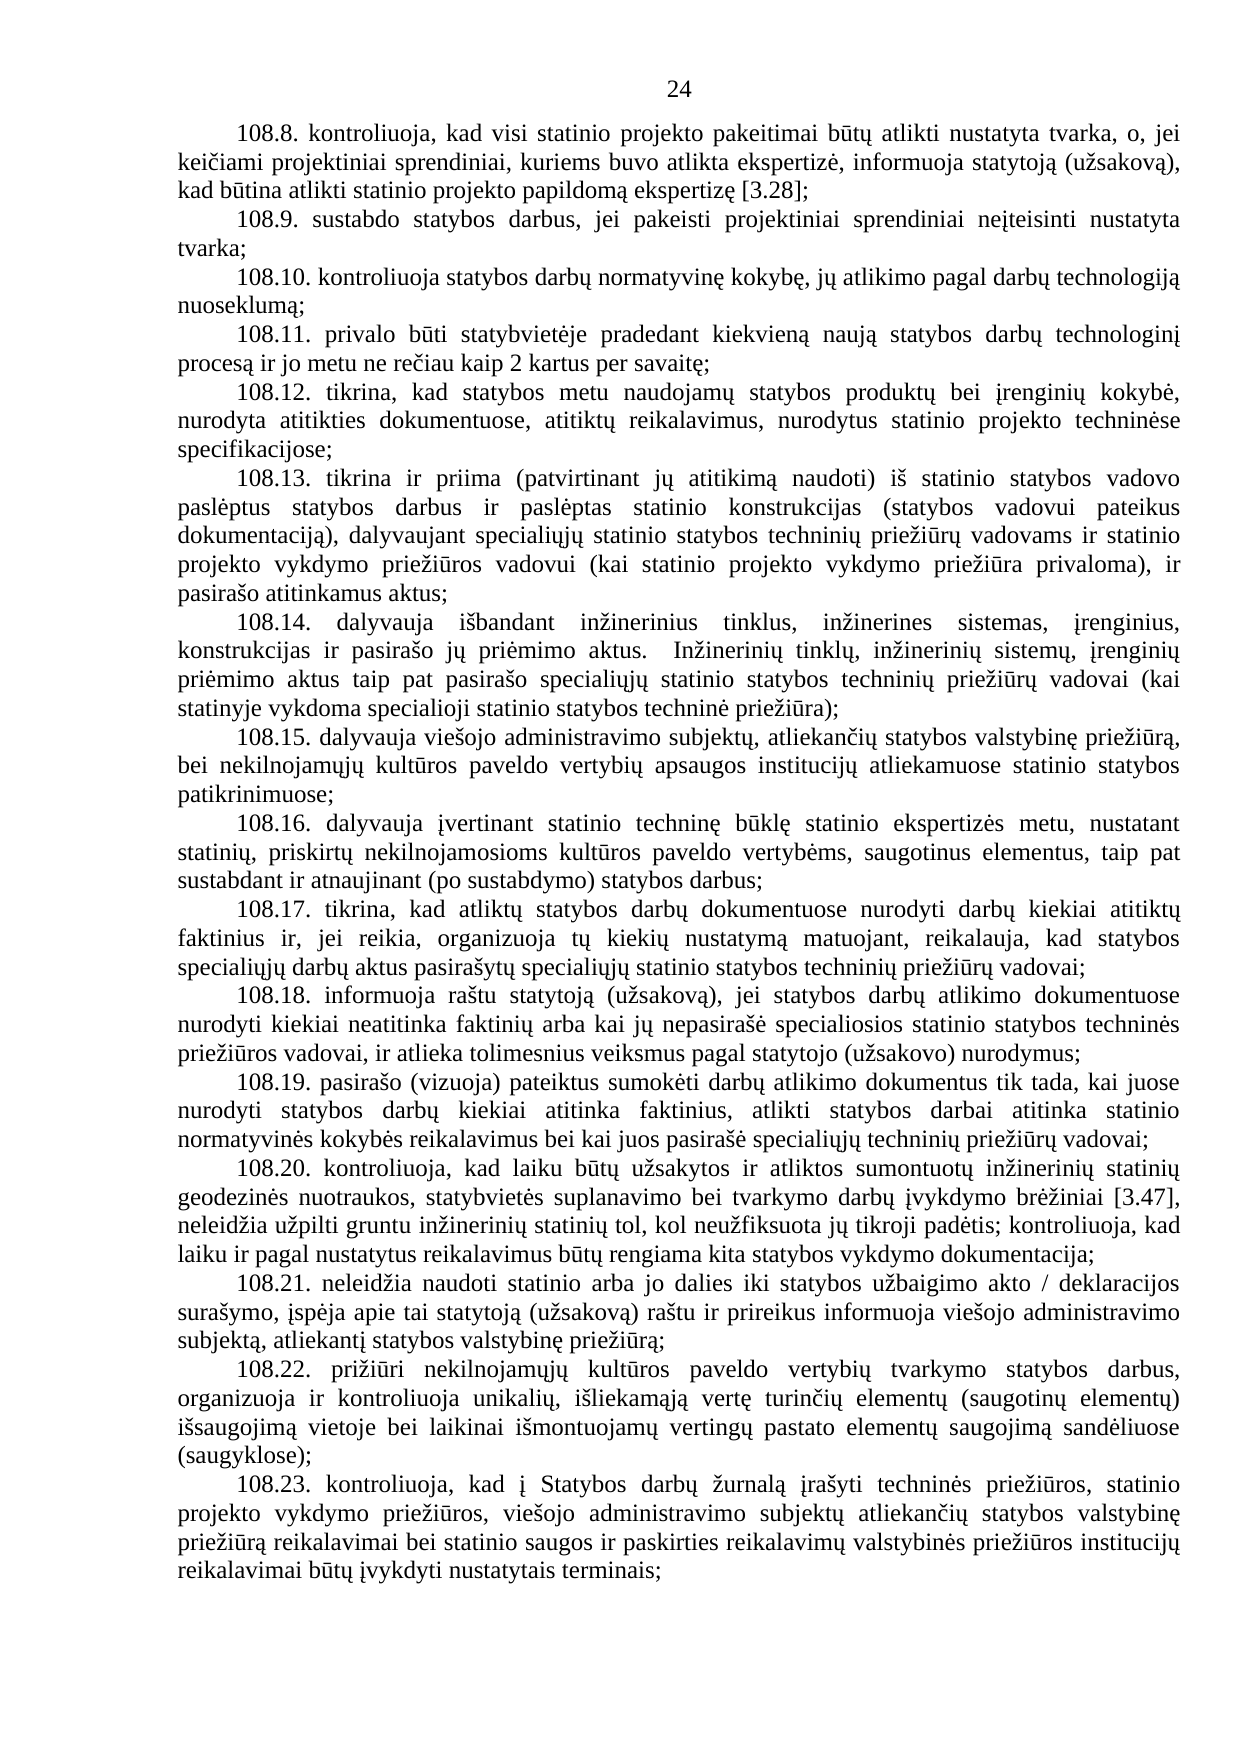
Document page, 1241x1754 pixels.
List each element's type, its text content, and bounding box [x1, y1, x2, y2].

text 108.8. kontroliuoja, kad visi statinio projekto pakeitimai būtų atlikti nustatyta tvarka, o, jei keičiami projektiniai sprendiniai, kuriems buvo atlikta ekspertizė, informuoja statytoją (užsakovą), kad būtina atlikti statinio projekto papildomą ekspertizę [3.28]; [177, 118, 1181, 204]
text 108.14. dalyvauja išbandant inžinerinius tinklus, inžinerines sistemas, įrenginius, konstrukcijas ir pasirašo jų priėmimo aktus. Inžinerinių tinklų, inžinerinių sistemų, įrenginių priėmimo aktus taip pat pasirašo specialiųjų statinio statybos techninių priežiūrų vadovai (kai statinyje vykdoma specialioji statinio statybos techninė priežiūra); [177, 607, 1181, 722]
text 108.23. kontroliuoja, kad į Statybos darbų žurnalą įrašyti techninės priežiūros, statinio projekto vykdymo priežiūros, viešojo administravimo subjektų atliekančių statybos valstybinę priežiūrą reikalavimai bei statinio saugos ir paskirties reikalavimų valstybinės priežiūros institucijų reikalavimai būtų įvykdyti nustatytais terminais; [177, 1469, 1181, 1584]
text 108.16. dalyvauja įvertinant statinio techninę būklę statinio ekspertizės metu, nustatant statinių, priskirtų nekilnojamosioms kultūros paveldo vertybėms, saugotinus elementus, taip pat sustabdant ir atnaujinant (po sustabdymo) statybos darbus; [177, 808, 1181, 894]
text 108.21. neleidžia naudoti statinio arba jo dalies iki statybos užbaigimo akto / deklaracijos surašymo, įspėja apie tai statytoją (užsakovą) raštu ir prireikus informuoja viešojo administravimo subjektą, atliekantį statybos valstybinę priežiūrą; [177, 1268, 1181, 1354]
text 108.19. pasirašo (vizuoja) pateiktus sumokėti darbų atlikimo dokumentus tik tada, kai juose nurodyti statybos darbų kiekiai atitinka faktinius, atlikti statybos darbai atitinka statinio normatyvinės kokybės reikalavimus bei kai juos pasirašė specialiųjų techninių priežiūrų vadovai; [177, 1067, 1181, 1153]
text 108.15. dalyvauja viešojo administravimo subjektų, atliekančių statybos valstybinę priežiūrą, bei nekilnojamųjų kultūros paveldo vertybių apsaugos institucijų atliekamuose statinio statybos patikrinimuose; [177, 722, 1181, 808]
text 108.9. sustabdo statybos darbus, jei pakeisti projektiniai sprendiniai neįteisinti nustatyta tvarka; [177, 204, 1181, 262]
text 108.18. informuoja raštu statytoją (užsakovą), jei statybos darbų atlikimo dokumentuose nurodyti kiekiai neatitinka faktinių arba kai jų nepasirašė specialiosios statinio statybos techninės priežiūros vadovai, ir atlieka tolimesnius veiksmus pagal statytojo (užsakovo) nurodymus; [177, 981, 1181, 1067]
text 108.11. privalo būti statybvietėje pradedant kiekvieną naują statybos darbų technologinį procesą ir jo metu ne rečiau kaip 2 kartus per savaitę; [177, 319, 1181, 377]
text 108.22. prižiūri nekilnojamųjų kultūros paveldo vertybių tvarkymo statybos darbus, organizuoja ir kontroliuoja unikalių, išliekamąją vertę turinčių elementų (saugotinų elementų) išsaugojimą vietoje bei laikinai išmontuojamų vertingų pastato elementų saugojimą sandėliuose (saugyklose); [177, 1354, 1181, 1469]
text 108.20. kontroliuoja, kad laiku būtų užsakytos ir atliktos sumontuotų inžinerinių statinių geodezinės nuotraukos, statybvietės suplanavimo bei tvarkymo darbų įvykdymo brėžiniai [3.47], neleidžia užpilti gruntu inžinerinių statinių tol, kol neužfiksuota jų tikroji padėtis; kontroliuoja, kad laiku ir pagal nustatytus reikalavimus būtų rengiama kita statybos vykdymo dokumentacija; [177, 1153, 1181, 1268]
text 108.17. tikrina, kad atliktų statybos darbų dokumentuose nurodyti darbų kiekiai atitiktų faktinius ir, jei reikia, organizuoja tų kiekių nustatymą matuojant, reikalauja, kad statybos specialiųjų darbų aktus pasirašytų specialiųjų statinio statybos techninių priežiūrų vadovai; [177, 894, 1181, 981]
text 108.10. kontroliuoja statybos darbų normatyvinę kokybę, jų atlikimo pagal darbų technologiją nuoseklumą; [177, 262, 1181, 319]
text 108.13. tikrina ir priima (patvirtinant jų atitikimą naudoti) iš statinio statybos vadovo paslėptus statybos darbus ir paslėptas statinio konstrukcijas (statybos vadovui pateikus dokumentaciją), dalyvaujant specialiųjų statinio statybos techninių priežiūrų vadovams ir statinio projekto vykdymo priežiūros vadovui (kai statinio projekto vykdymo priežiūra privaloma), ir pasirašo atitinkamus aktus; [177, 463, 1181, 607]
text 108.12. tikrina, kad statybos metu naudojamų statybos produktų bei įrenginių kokybė, nurodyta atitikties dokumentuose, atitiktų reikalavimus, nurodytus statinio projekto techninėse specifikacijose; [177, 377, 1181, 463]
